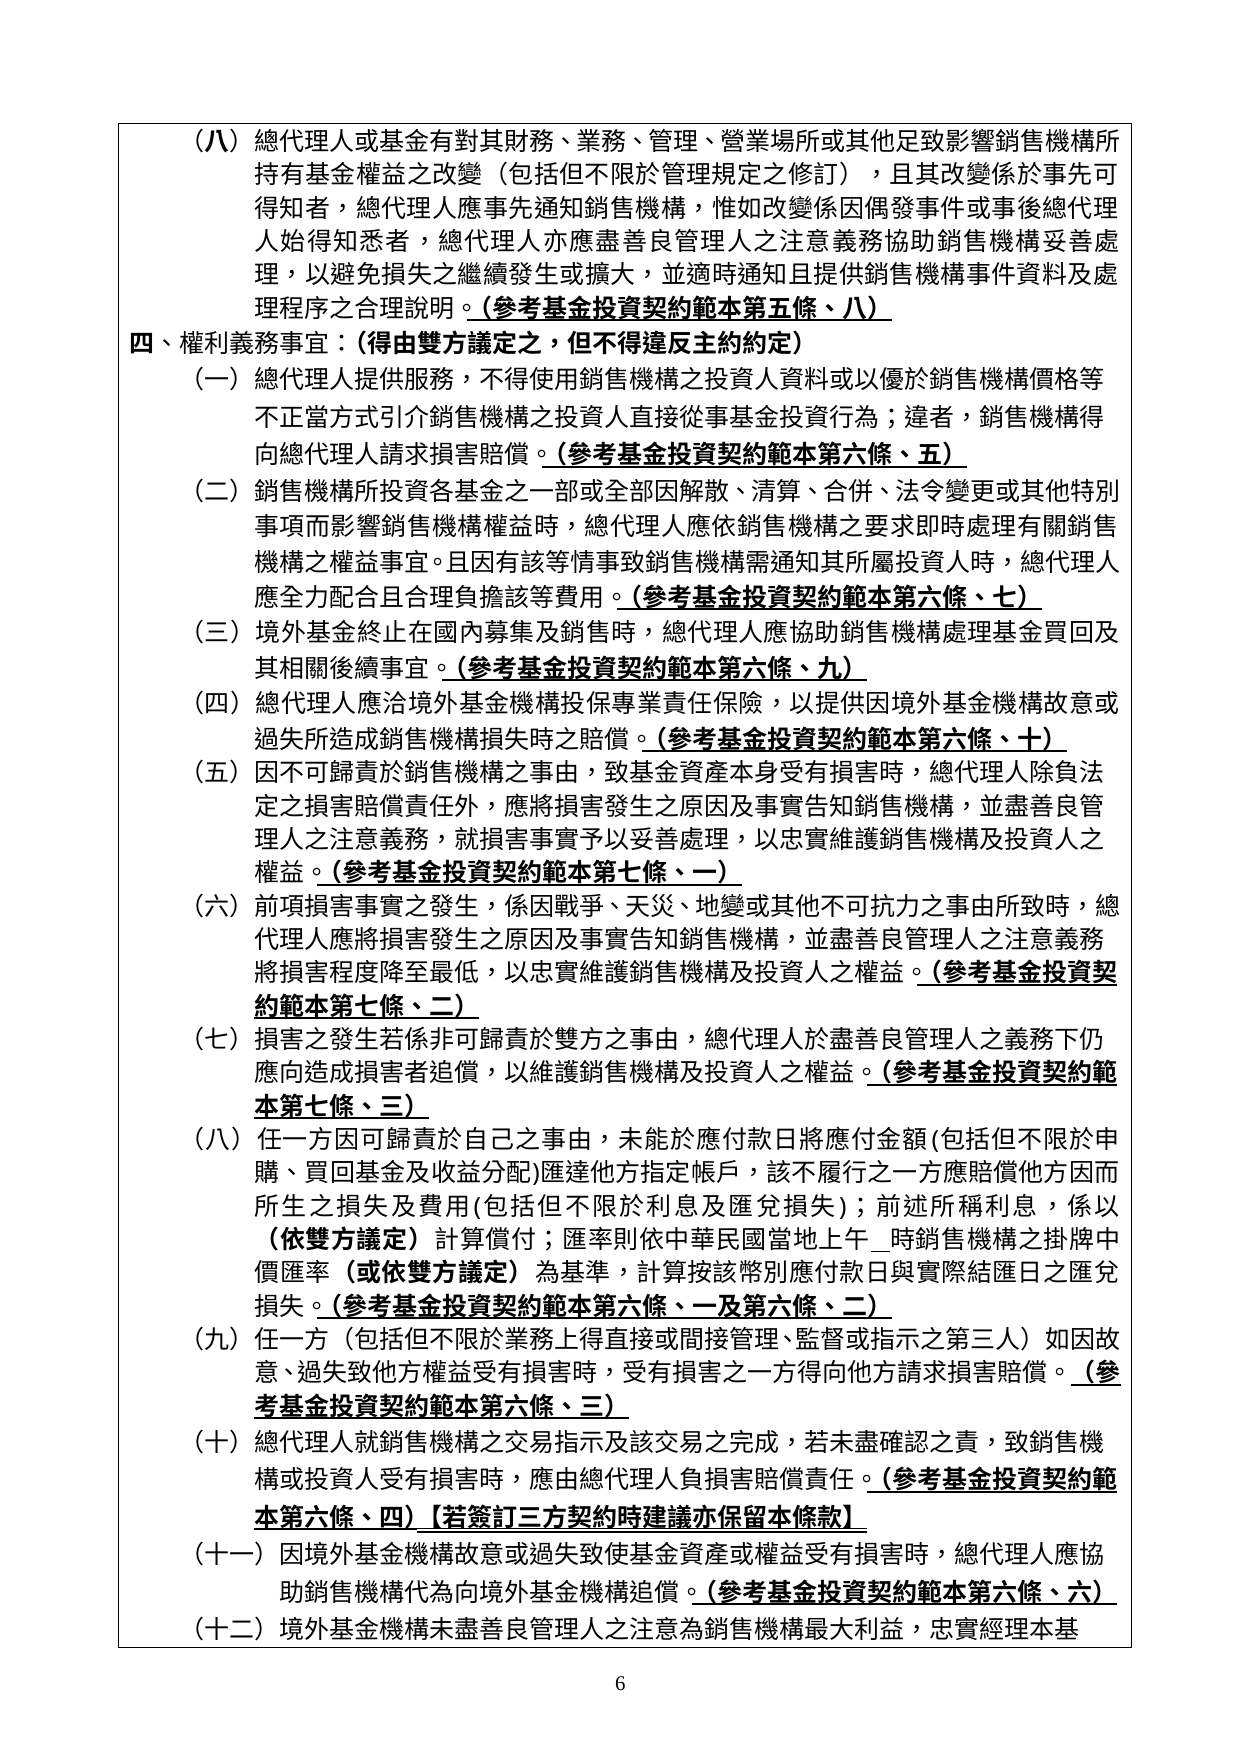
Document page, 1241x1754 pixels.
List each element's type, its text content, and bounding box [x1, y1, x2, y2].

table_cell （八）總代理人或基金有對其財務、業務、管理、營業場所或其他足致影響銷售機構所持有基金權益之改變（包括但不限於管理規定之修訂），且其改變係於事先可得知者，總代理人應事先通知銷售機構，惟如改變係因偶發事件或事後總代理人始得知悉者，總代理人亦應盡善良管理人之注意義務協助銷售機構妥善處理，以避免損失之繼續發生或擴大，並適時通知且提供銷售機構事件資料及處理程序之合理說明。（參考基金投資契約範本第五條、八） 四、權利義務事宜：（得由雙方議定之，但不得違反主約約定） （一）總代理人提供服務，不得使用銷售機構之投資人資料或以優於銷售機構價格等不正當方式引介銷售機構之投資人直接從事基金投資行為；違者，銷售機構得向總代理人請求損害賠償。（參考基金投資契約範本第六條、五） （二）銷售機構所投資各基金之一部或全部因解散、清算、合併、法令變更或其他特別事項而影響銷售機構權益時，總代理人應依銷售機構之要求即時處理有關銷售機構之權益事宜。且因有該等情事致銷售機構需通知其所屬投資人時，總代理人應全力配合且合理負擔該等費用。（參考基金投資契約範本第六條、七） （三）境外基金終止在國內募集及銷售時，總代理人應協助銷售機構處理基金買回及其相關後續事宜。（參考基金投資契約範本第六條、九） （四）總代理人應洽境外基金機構投保專業責任保險，以提供因境外基金機構故意或過失所造成銷售機構損失時之賠償。（參考基金投資契約範本第六條、十） （五）因不可歸責於銷售機構之事由，致基金資產本身受有損害時，總代理人除負法定之損害賠償責任外，應將損害發生之原因及事實告知銷售機構，並盡善良管理人之注意義務，就損害事實予以妥善處理，以忠實維護銷售機構及投資人之權益。（參考基金投資契約範本第七條、一） （六）前項損害事實之發生，係因戰爭、天災、地變或其他不可抗力之事由所致時，總代理人應將損害發生之原因及事實告知銷售機構，並盡善良管理人之注意義務將損害程度降至最低，以忠實維護銷售機構及投資人之權益。（參考基金投資契約範本第七條、二） （七）損害之發生若係非可歸責於雙方之事由，總代理人於盡善良管理人之義務下仍應向造成損害者追償，以維護銷售機構及投資人之權益。（參考基金投資契約範本第七條、三） （八）任一方因可歸責於自己之事由，未能於應付款日將應付金額(包括但不限於申購、買回基金及收益分配)匯達他方指定帳戶，該不履行之一方應賠償他方因而所生之損失及費用(包括但不限於利息及匯兌損失)；前述所稱利息，係以 （依雙方議定）計算償付；匯率則依中華民國當地上午 時銷售機構之掛牌中價匯率（或依雙方議定）為基準，計算按該幣別應付款日與實際結匯日之匯兌損失。（參考基金投資契約範本第六條、一及第六條、二） （九）任一方（包括但不限於業務上得直接或間接管理、監督或指示之第三人）如因故意、過失致他方權益受有損害時，受有損害之一方得向他方請求損害賠償。（參考基金投資契約範本第六條、三） （十）總代理人就銷售機構之交易指示及該交易之完成，若未盡確認之責，致銷售機構或投資人受有損害時，應由總代理人負損害賠償責任。（參考基金投資契約範本第六條、四）【若簽訂三方契約時建議亦保留本條款】 （十一）因境外基金機構故意或過失致使基金資產或權益受有損害時，總代理人應協助銷售機構代為向境外基金機構追償。（參考基金投資契約範本第六條、六） （十二）境外基金機構未盡善良管理人之注意為銷售機構最大利益，忠實經理本基 [119, 124, 1131, 1647]
